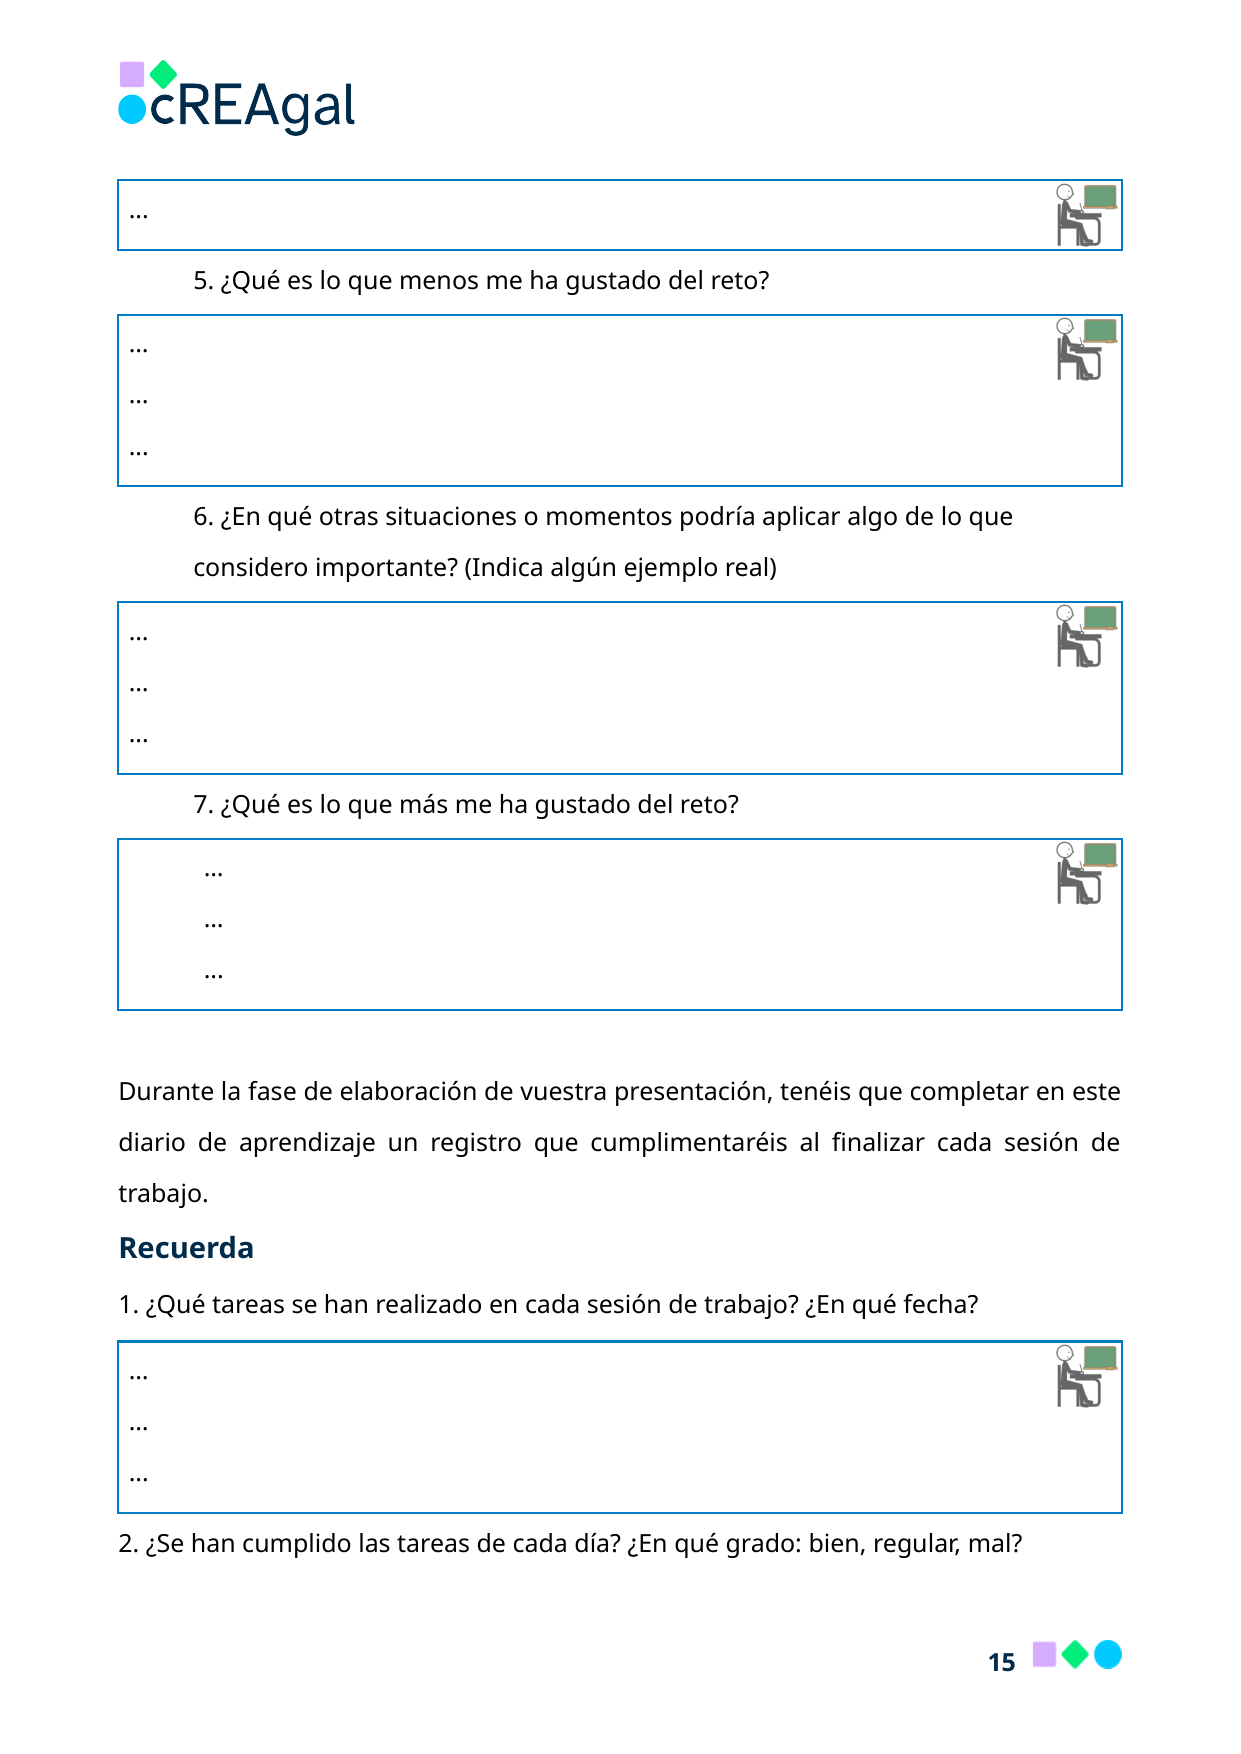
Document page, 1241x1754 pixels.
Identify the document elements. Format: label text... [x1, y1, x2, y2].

text 1. ¿Qué tareas se han realizado en cada sesión de trabajo? ¿En qué fecha? [118, 1287, 1122, 1321]
text 2. ¿Se han cumplido las tareas de cada día? ¿En qué grado: bien, regular, mal? [118, 1526, 1122, 1560]
text Recuerda [118, 1227, 1122, 1267]
table_header … … ... [119, 603, 1121, 773]
text Durante la fase de elaboración de vuestra presentación, tenéis que completar en este diario de aprendizaje un registro que cumplimentaréis al finalizar cada sesión de trabajo. [118, 1074, 1122, 1210]
picture [1032, 1640, 1105, 1669]
list 5. ¿Qué es lo que menos me ha gustado del reto? [156, 262, 1122, 297]
table_header … … ... [119, 1343, 1121, 1512]
table_header ... [119, 181, 1121, 249]
picture [1111, 1657, 1122, 1669]
list 7. ¿Qué es lo que más me ha gustado del reto? [156, 786, 1122, 821]
list 6. ¿En qué otras situaciones o momentos podría aplicar algo de lo que considero importante? (Indica algún ejemplo real) [156, 499, 1122, 584]
picture [1112, 1640, 1122, 1651]
table_header … … ... [119, 316, 1121, 485]
table_header … … ... [119, 840, 1121, 1009]
picture [118, 60, 355, 136]
